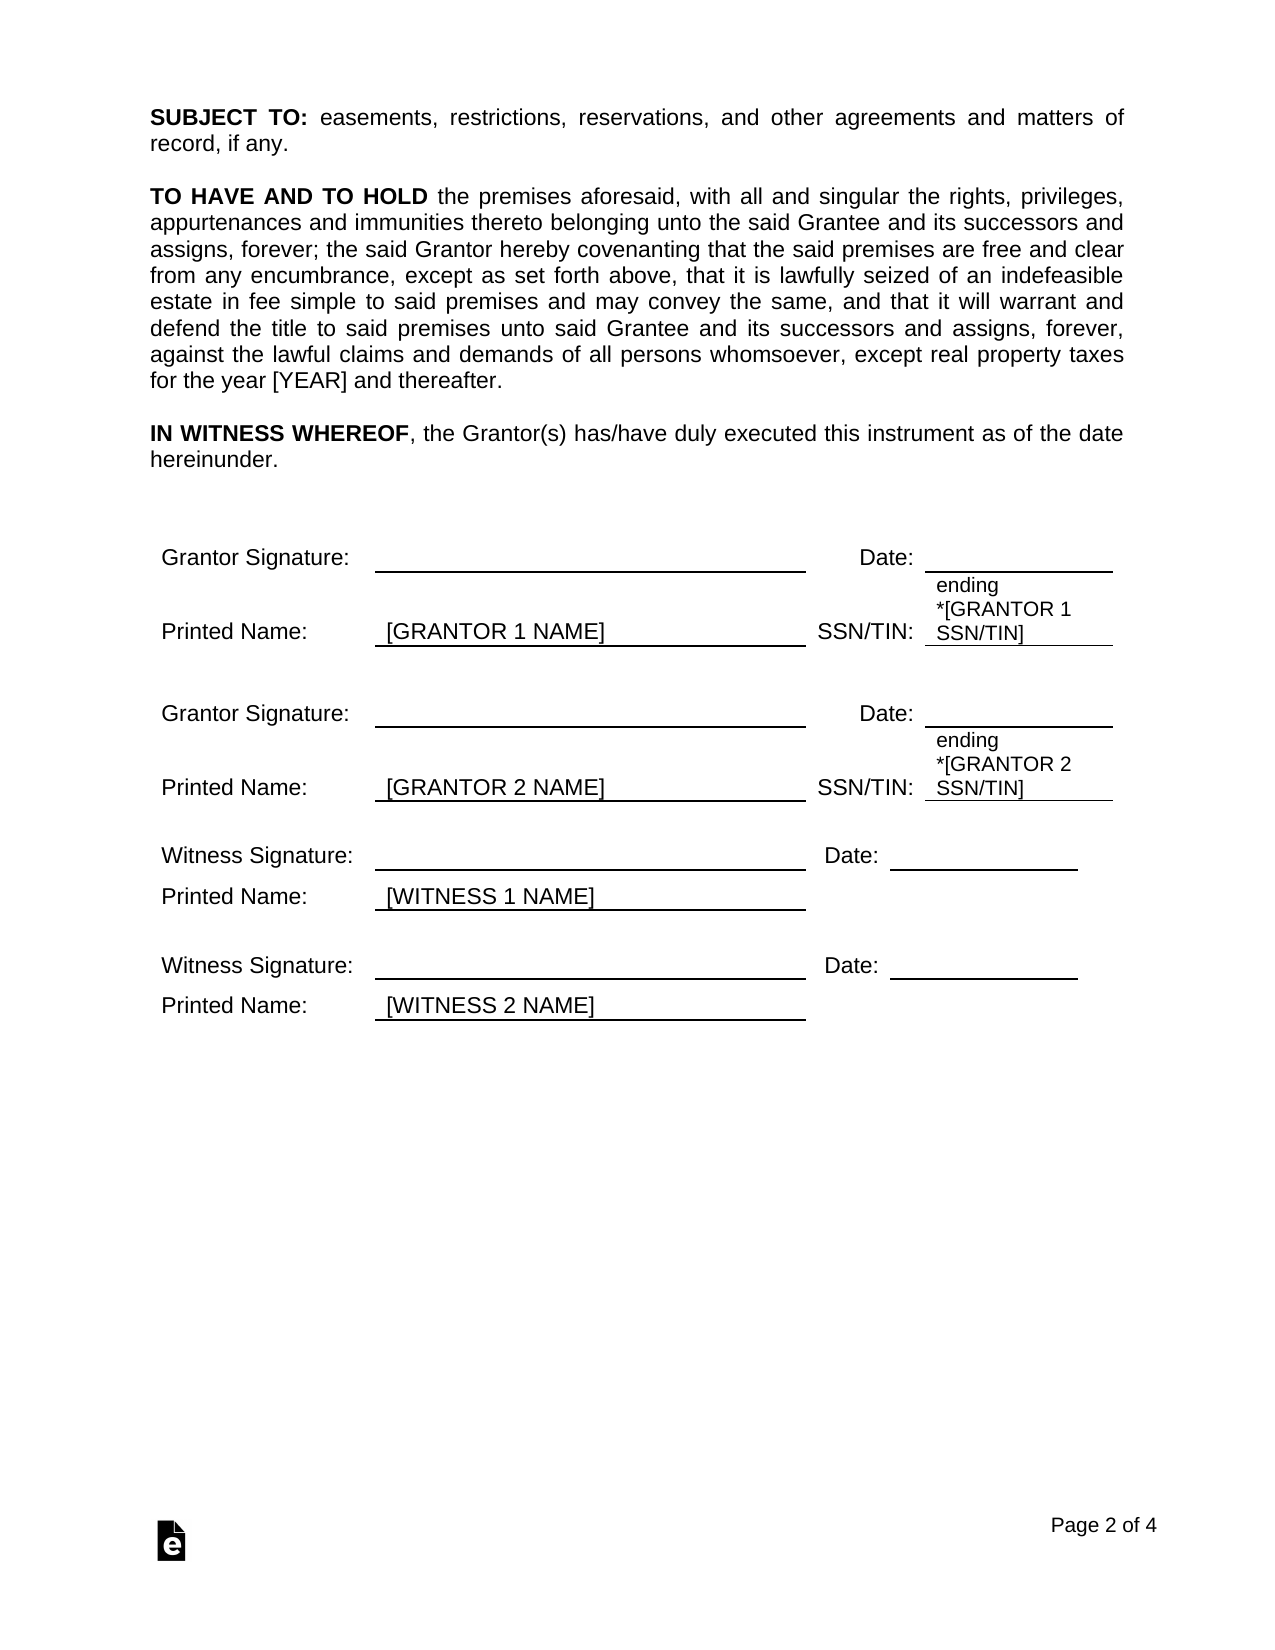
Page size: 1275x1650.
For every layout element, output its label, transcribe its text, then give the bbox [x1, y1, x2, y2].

table_header Date: [806, 828, 890, 869]
table_header Date: [806, 938, 890, 978]
table_cell Printed Name: [150, 726, 375, 800]
table_cell SSN/TIN: [806, 571, 925, 645]
text IN WITNESS WHEREOF, the Grantor(s) has/have duly executed this instrument as of the date hereinunder. [150, 420, 1125, 473]
table_cell Printed Name: [150, 571, 375, 645]
text SUBJECT TO: easements, restrictions, reservations, and other agreements and matters of record, if any. [150, 104, 1125, 156]
table_cell ending *[GRANTOR 2 SSN/TIN] [925, 728, 1113, 800]
table_cell [890, 980, 1078, 1019]
table_cell [GRANTOR 1 NAME] [375, 573, 806, 645]
table_cell [WITNESS 1 NAME] [375, 871, 806, 909]
text TO HAVE AND TO HOLD the premises aforesaid, with all and singular the rights, privileges, appurtenances and immunities thereto belonging unto the said Grantee and its successors and assigns, forever; the said Grantor hereby covenanting that the said premises are free and clear from any encumbrance, except as set forth above, that it is lawfully seized of an indefeasible estate in fee simple to said premises and may convey the same, and that it will warrant and defend the title to said premises unto said Grantee and its successors and assigns, forever, against the lawful claims and demands of all persons whomsoever, except real property taxes for the year [YEAR] and thereafter. [150, 183, 1125, 394]
table_cell [WITNESS 2 NAME] [375, 980, 806, 1019]
table_cell Printed Name: [150, 978, 375, 1019]
table_header [375, 530, 806, 571]
table_header [925, 673, 1113, 726]
table_header [890, 828, 1078, 869]
table_cell SSN/TIN: [806, 726, 925, 800]
table_cell Printed Name: [150, 869, 375, 909]
table_header [375, 938, 806, 978]
table_header Grantor Signature: [150, 673, 375, 726]
table_header [890, 938, 1078, 978]
table_header Date: [806, 530, 925, 571]
table_header Witness Signature: [150, 828, 375, 869]
table_header Date: [806, 673, 925, 726]
table_cell [890, 871, 1078, 909]
table_header [375, 673, 806, 726]
table_cell [GRANTOR 2 NAME] [375, 728, 806, 800]
table_cell [806, 869, 890, 909]
table_header Grantor Signature: [150, 530, 375, 571]
table_header [925, 530, 1113, 571]
table_header [375, 828, 806, 869]
table_cell [806, 978, 890, 1019]
table_cell ending *[GRANTOR 1 SSN/TIN] [925, 573, 1113, 645]
table_header Witness Signature: [150, 938, 375, 978]
